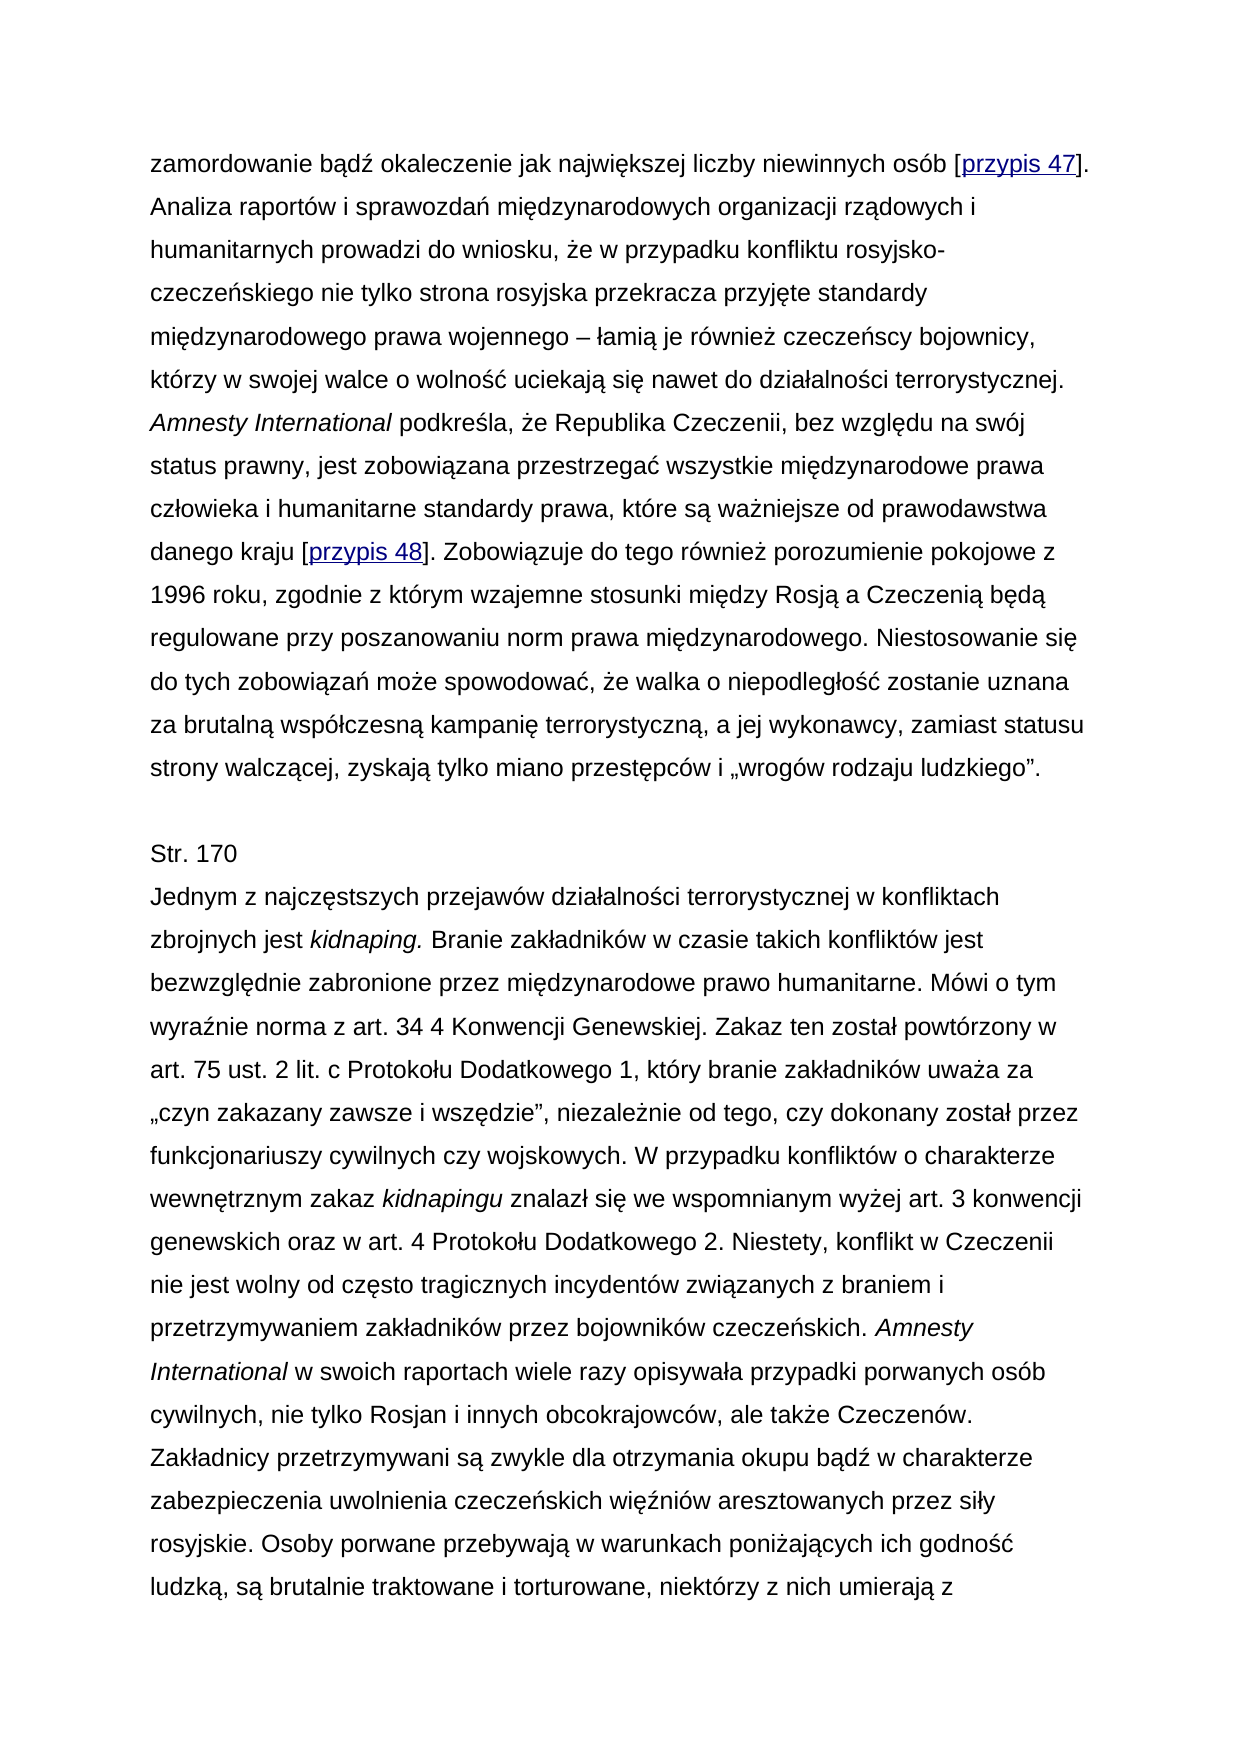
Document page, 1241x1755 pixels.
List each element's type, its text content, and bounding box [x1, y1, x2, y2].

text zamordowanie bądź okaleczenie jak największej liczby niewinnych osób [przypis 47]. [150, 149, 1091, 178]
text Str. 170 [150, 839, 1091, 868]
text Analiza raportów i sprawozdań międzynarodowych organizacji rządowych i humanitarnych prowadzi do wniosku, że w przypadku konfliktu rosyjsko-czeczeńskiego nie tylko strona rosyjska przekracza przyjęte standardy międzynarodowego prawa wojennego – łamią je również czeczeńscy bojownicy, którzy w swojej walce o wolność uciekają się nawet do działalności terrorystycznej. Amnesty International podkreśla, że Republika Czeczenii, bez względu na swój status prawny, jest zobowiązana przestrzegać wszystkie międzynarodowe prawa człowieka i humanitarne standardy prawa, które są ważniejsze od prawodawstwa danego kraju [przypis 48]. Zobowiązuje do tego również porozumienie pokojowe z 1996 roku, zgodnie z którym wzajemne stosunki między Rosją a Czeczenią będą regulowane przy poszanowaniu norm prawa międzynarodowego. Niestosowanie się do tych zobowiązań może spowodować, że walka o niepodległość zostanie uznana za brutalną współczesną kampanię terrorystyczną, a jej wykonawcy, zamiast statusu strony walczącej, zyskają tylko miano przestępców i „wrogów rodzaju ludzkiego”. [150, 192, 1091, 781]
text Jednym z najczęstszych przejawów działalności terrorystycznej w konfliktach zbrojnych jest kidnaping. Branie zakładników w czasie takich konfliktów jest bezwzględnie zabronione przez międzynarodowe prawo humanitarne. Mówi o tym wyraźnie norma z art. 34 4 Konwencji Genewskiej. Zakaz ten został powtórzony w art. 75 ust. 2 lit. c Protokołu Dodatkowego 1, który branie zakładników uważa za „czyn zakazany zawsze i wszędzie”, niezależnie od tego, czy dokonany został przez funkcjonariuszy cywilnych czy wojskowych. W przypadku konfliktów o charakterze wewnętrznym zakaz kidnapingu znalazł się we wspomnianym wyżej art. 3 konwencji genewskich oraz w art. 4 Protokołu Dodatkowego 2. Niestety, konflikt w Czeczenii nie jest wolny od często tragicznych incydentów związanych z braniem i przetrzymywaniem zakładników przez bojowników czeczeńskich. Amnesty International w swoich raportach wiele razy opisywała przypadki porwanych osób cywilnych, nie tylko Rosjan i innych obcokrajowców, ale także Czeczenów. Zakładnicy przetrzymywani są zwykle dla otrzymania okupu bądź w charakterze zabezpieczenia uwolnienia czeczeńskich więźniów aresztowanych przez siły rosyjskie. Osoby porwane przebywają w warunkach poniżających ich godność ludzką, są brutalnie traktowane i torturowane, niektórzy z nich umierają z [150, 882, 1091, 1601]
